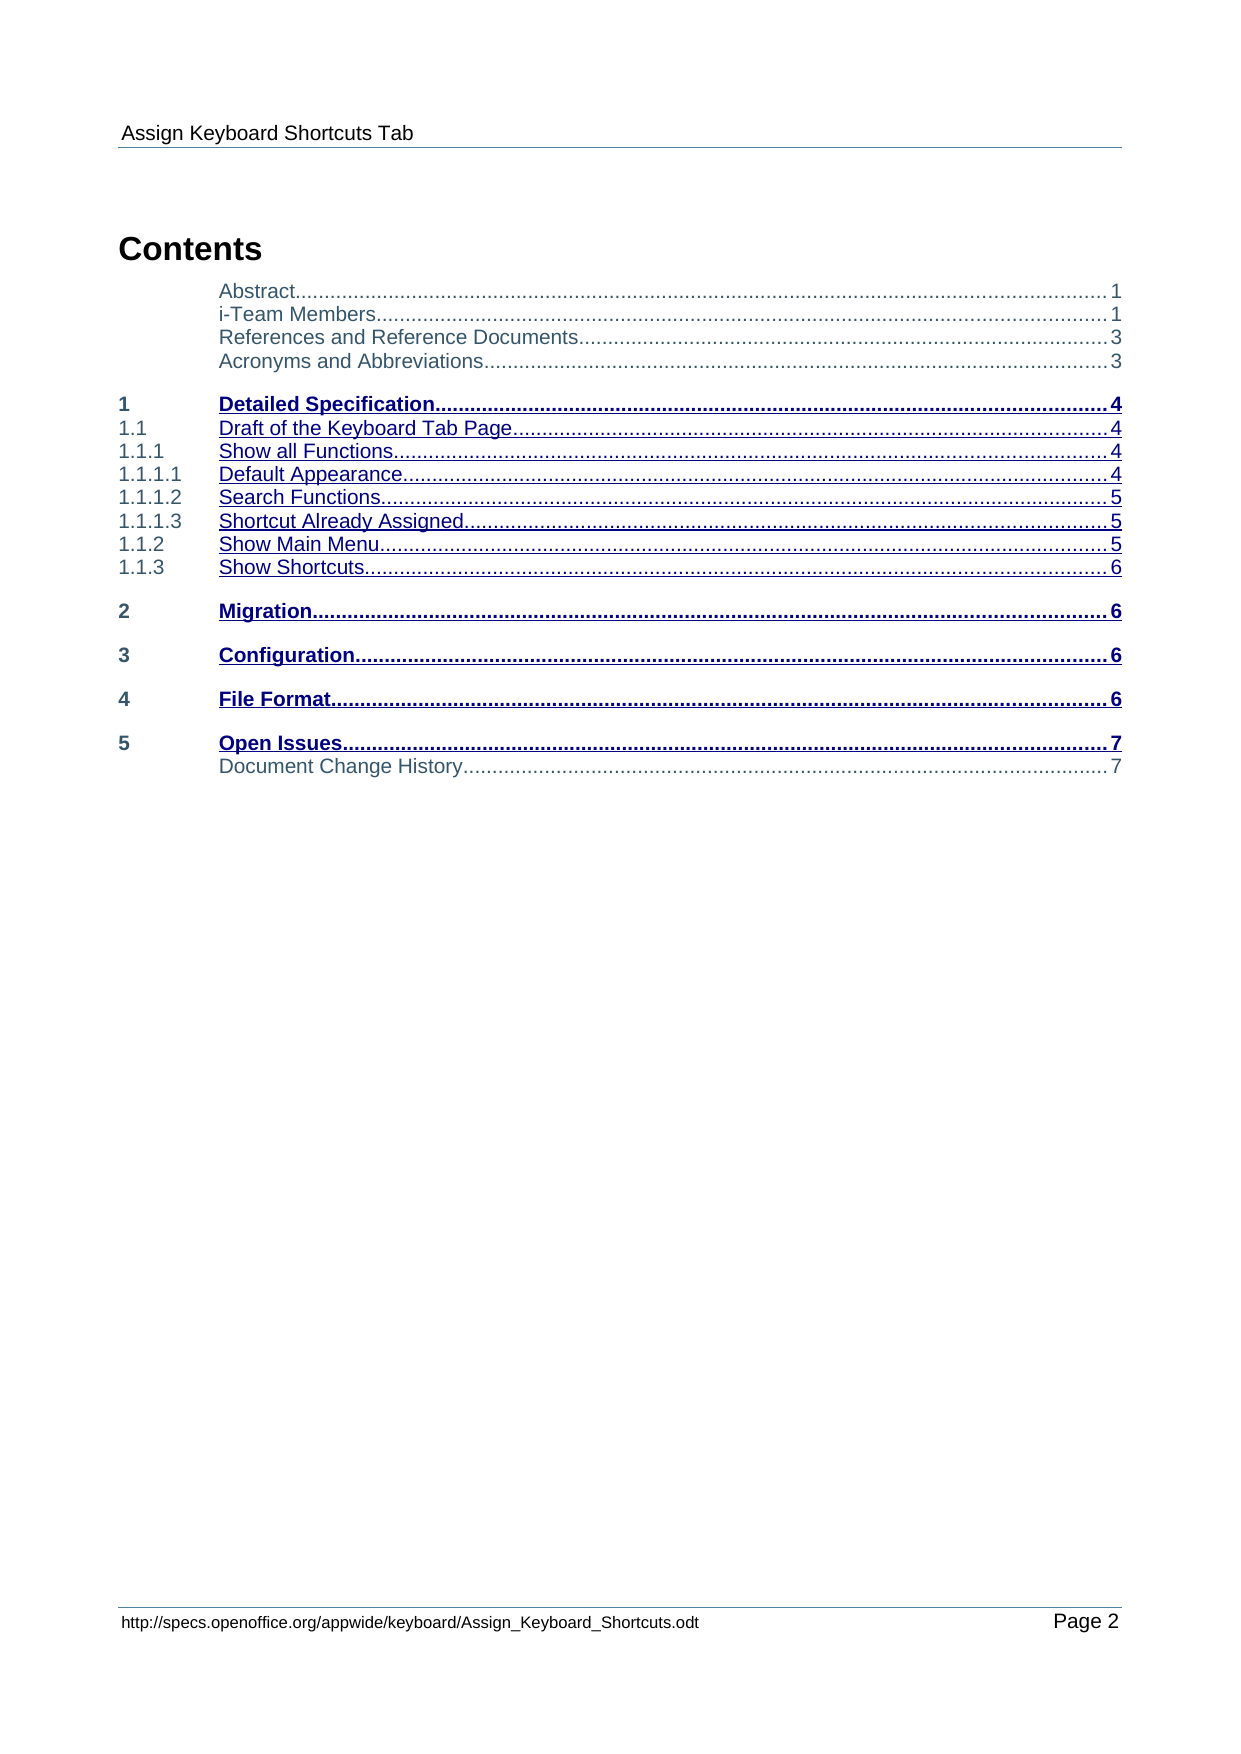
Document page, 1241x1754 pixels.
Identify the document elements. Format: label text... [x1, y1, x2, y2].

text i-Team Members 1 [118, 303, 1122, 326]
text 1.1.2 Show Main Menu 5 [118, 532, 1122, 556]
text 1.1.1.1 Default Appearance 4 [118, 463, 1122, 486]
text 4 File Format 6 [118, 687, 1122, 710]
text Acronyms and Abbreviations 3 [118, 349, 1122, 372]
subtitle Contents [118, 230, 1122, 267]
text 1.1.1 Show all Functions 4 [118, 439, 1122, 463]
text 5 Open Issues 7 [118, 731, 1122, 754]
text 2 Migration 6 [118, 599, 1122, 623]
text 1.1.3 Show Shortcuts 6 [118, 556, 1122, 579]
text 1.1.1.3 Shortcut Already Assigned 5 [118, 509, 1122, 532]
text 3 Configuration 6 [118, 643, 1122, 667]
text 1 Detailed Specification 4 [118, 393, 1122, 416]
text Document Change History 7 [118, 754, 1122, 777]
text References and Reference Documents 3 [118, 326, 1122, 349]
text 1.1.1.2 Search Functions 5 [118, 486, 1122, 509]
text 1.1 Draft of the Keyboard Tab Page 4 [118, 416, 1122, 439]
text Abstract 1 [118, 279, 1122, 303]
